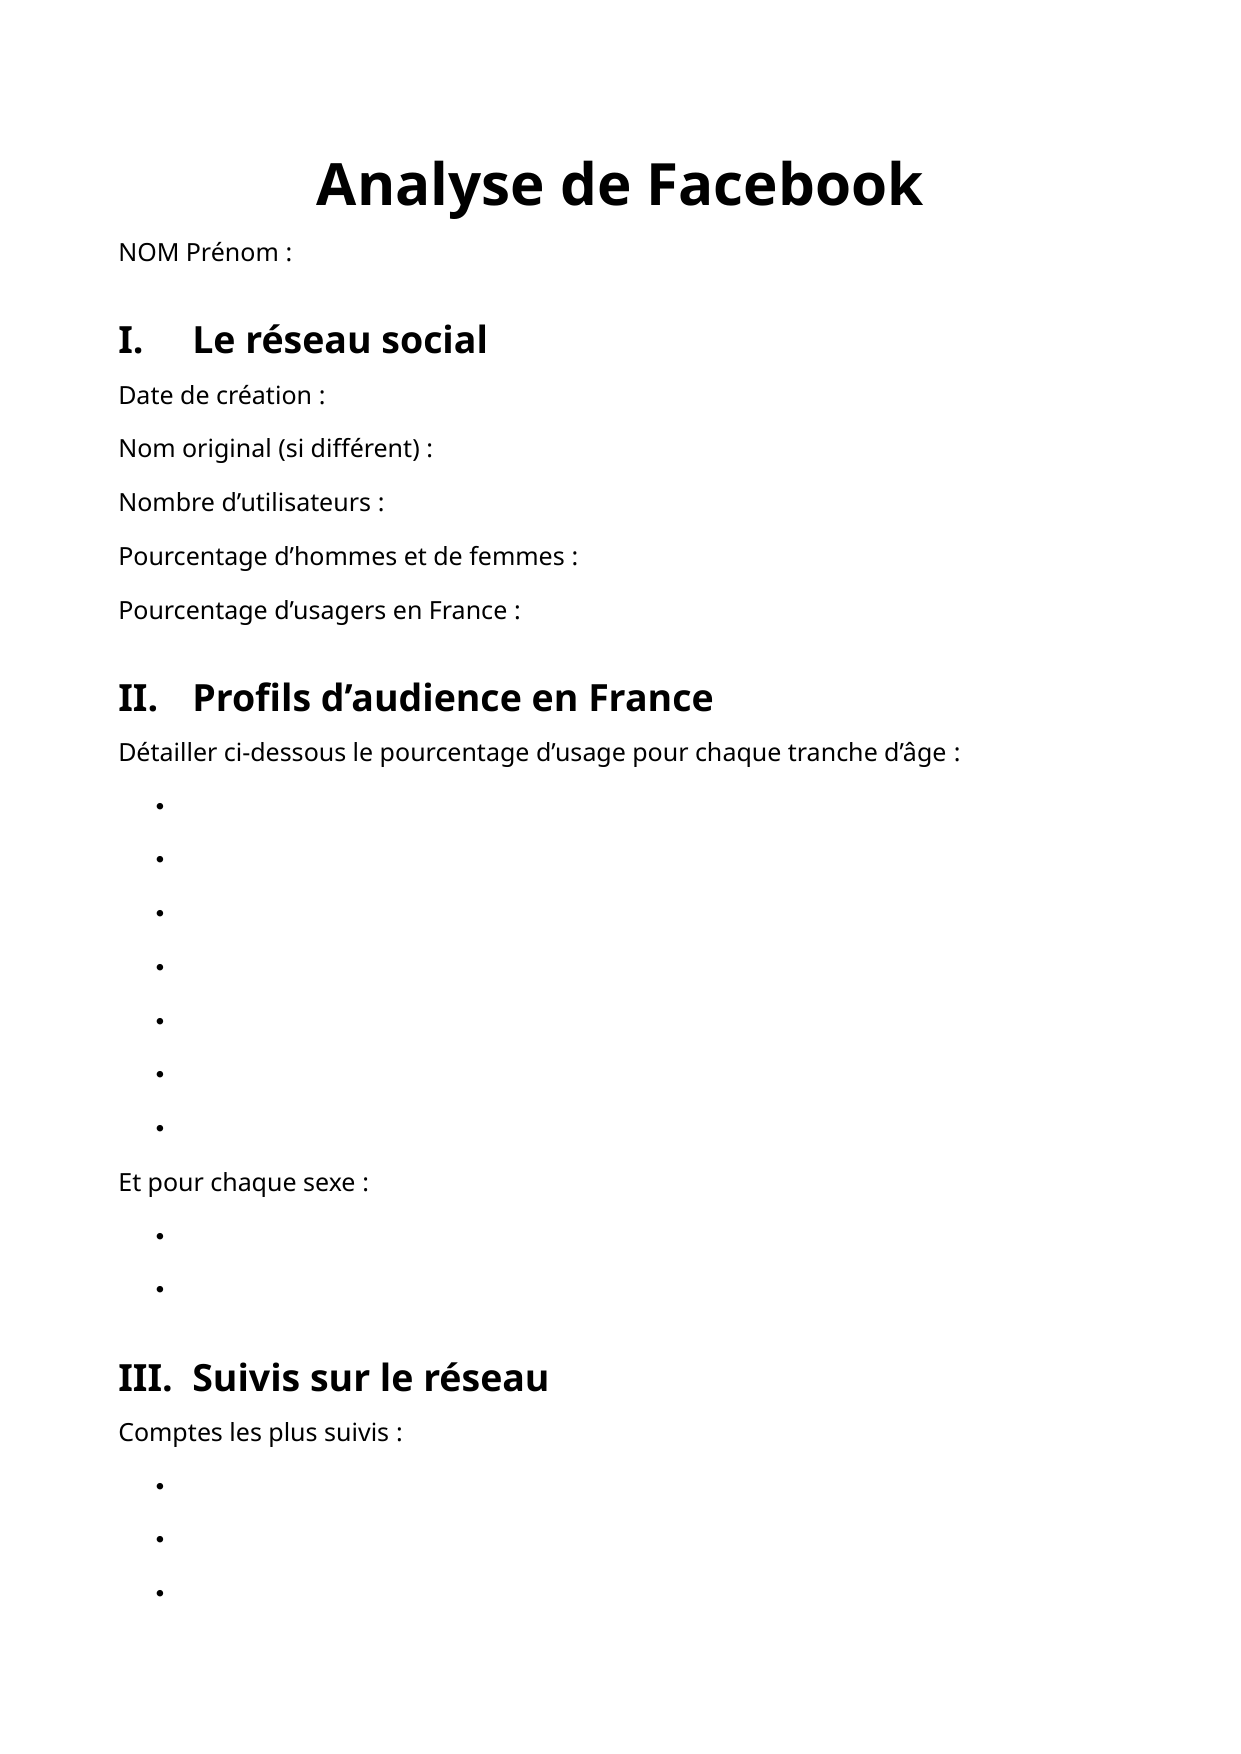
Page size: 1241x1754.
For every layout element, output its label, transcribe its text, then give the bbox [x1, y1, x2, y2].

title Analyse de Facebook [118, 143, 1122, 223]
text Nom original (si différent) : [118, 431, 1122, 465]
text Comptes les plus suivis : [118, 1414, 1122, 1448]
text Date de création : [118, 377, 1122, 411]
text Détailler ci-dessous le pourcentage d’usage pour chaque tranche d’âge : [118, 735, 1122, 769]
subtitle Le réseau social [118, 314, 1122, 365]
text Nombre d’utilisateurs : [118, 485, 1122, 519]
text Pourcentage d’usagers en France : [118, 592, 1122, 626]
subtitle Suivis sur le réseau [118, 1351, 1122, 1402]
text Et pour chaque sexe : [118, 1165, 1122, 1199]
text NOM Prénom : [118, 235, 1122, 269]
text Pourcentage d’hommes et de femmes : [118, 539, 1122, 573]
subtitle Profils d’audience en France [118, 671, 1122, 722]
